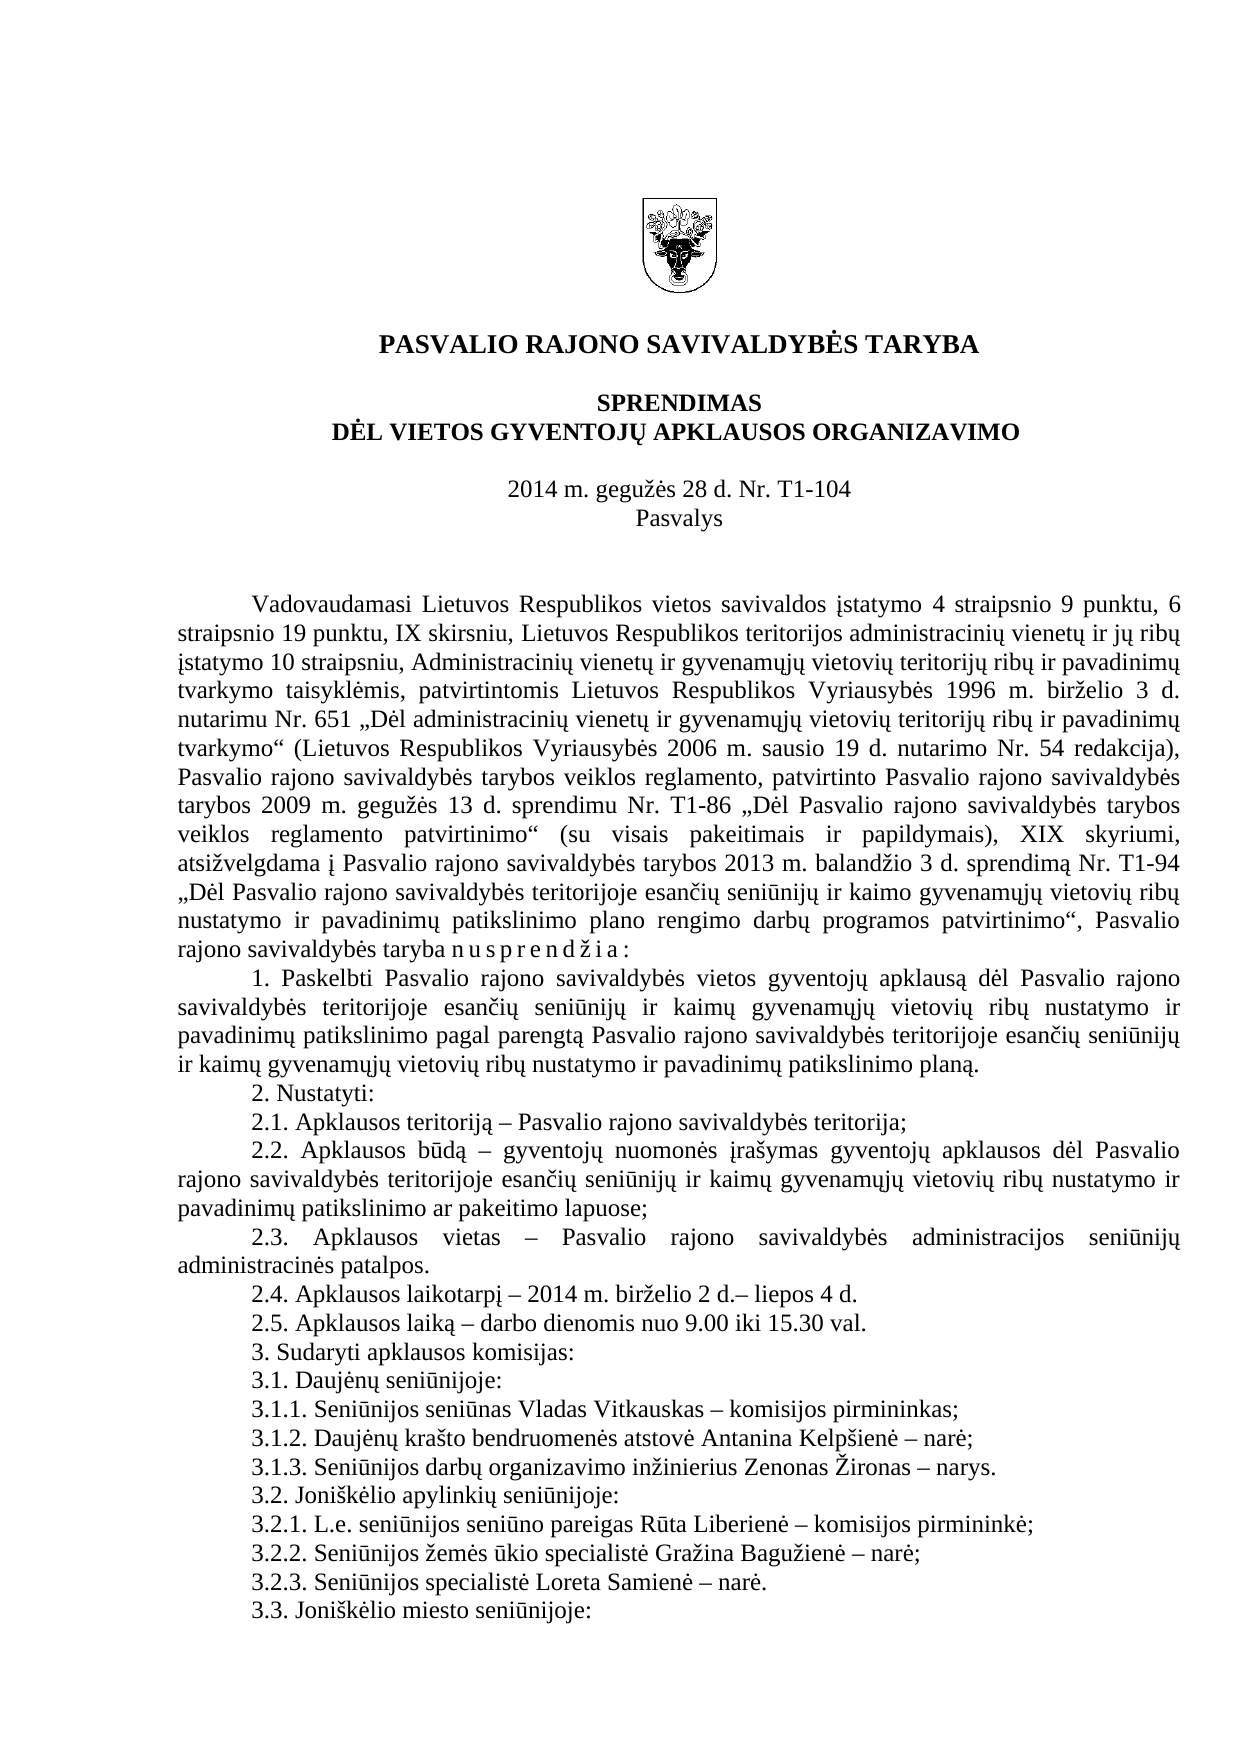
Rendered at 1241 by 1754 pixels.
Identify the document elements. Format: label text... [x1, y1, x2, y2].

text sprendimas [177, 388, 1181, 417]
text 3.1.2. Daujėnų krašto bendruomenės atstovė Antanina Kelpšienė – narė; [251, 1423, 1181, 1452]
text Pasvalio rajono savivalDYBĖS TARYBA [177, 328, 1181, 359]
text 2.5. Apklausos laiką – darbo dienomis nuo 9.00 iki 15.30 val. [177, 1308, 1181, 1337]
text 1. Paskelbti Pasvalio rajono savivaldybės vietos gyventojų apklausą dėl Pasvalio rajono savivaldybės teritorijoje esančių seniūnijų ir kaimų gyvenamųjų vietovių ribų nustatymo ir pavadinimų patikslinimo pagal parengtą Pasvalio rajono savivaldybės teritorijoje esančių seniūnijų ir kaimų gyvenamųjų vietovių ribų nustatymo ir pavadinimų patikslinimo planą. [177, 963, 1181, 1078]
text 3.1. Daujėnų seniūnijoje: [244, 1365, 1181, 1394]
text Vadovaudamasi Lietuvos Respublikos vietos savivaldos įstatymo 4 straipsnio 9 punktu, 6 straipsnio 19 punktu, IX skirsniu, Lietuvos Respublikos teritorijos administracinių vienetų ir jų ribų įstatymo 10 straipsniu, Administracinių vienetų ir gyvenamųjų vietovių teritorijų ribų ir pavadinimų tvarkymo taisyklėmis, patvirtintomis Lietuvos Respublikos Vyriausybės 1996 m. birželio 3 d. nutarimu Nr. 651 „Dėl administracinių vienetų ir gyvenamųjų vietovių teritorijų ribų ir pavadinimų tvarkymo“ (Lietuvos Respublikos Vyriausybės 2006 m. sausio 19 d. nutarimo Nr. 54 redakcija), Pasvalio rajono savivaldybės tarybos veiklos reglamento, patvirtinto Pasvalio rajono savivaldybės tarybos 2009 m. gegužės 13 d. sprendimu Nr. T1-86 „Dėl Pasvalio rajono savivaldybės tarybos veiklos reglamento patvirtinimo“ (su visais pakeitimais ir papildymais), XIX skyriumi, atsižvelgdama į Pasvalio rajono savivaldybės tarybos 2013 m. balandžio 3 d. sprendimą Nr. T1-94 „Dėl Pasvalio rajono savivaldybės teritorijoje esančių seniūnijų ir kaimo gyvenamųjų vietovių ribų nustatymo ir pavadinimų patikslinimo plano rengimo darbų programos patvirtinimo“, Pasvalio rajono savivaldybės taryba nusprendžia: [177, 589, 1181, 963]
text 2. Nustatyti: [177, 1078, 1181, 1107]
text 2.1. Apklausos teritoriją – Pasvalio rajono savivaldybės teritorija; [177, 1107, 1181, 1135]
text 2.3. Apklausos vietas – Pasvalio rajono savivaldybės administracijos seniūnijų administracinės patalpos. [177, 1222, 1181, 1279]
text 3.2. Joniškėlio apylinkių seniūnijoje: [244, 1480, 1181, 1509]
text 3.1.1. Seniūnijos seniūnas Vladas Vitkauskas – komisijos pirmininkas; [251, 1394, 1181, 1423]
text 3.1.3. Seniūnijos darbų organizavimo inžinierius Zenonas Žironas – narys. [251, 1452, 1181, 1480]
text 3.3. Joniškėlio miesto seniūnijoje: [244, 1595, 1181, 1624]
text 3.2.2. Seniūnijos žemės ūkio specialistė Gražina Bagužienė – narė; [251, 1538, 1181, 1567]
text 2.4. Apklausos laikotarpį – 2014 m. birželio 2 d.– liepos 4 d. [177, 1279, 1181, 1308]
text 3.2.3. Seniūnijos specialistė Loreta Samienė – narė. [251, 1567, 1181, 1595]
text 2014 m. gegužės 28 d. Nr. T1-104 [177, 474, 1181, 503]
text 3.2.1. L.e. seniūnijos seniūno pareigas Rūta Liberienė – komisijos pirmininkė; [251, 1509, 1181, 1538]
text 3. Sudaryti apklausos komisijas: [177, 1337, 1181, 1365]
text Dėl vietos gyventojų apklausos organizavimo [177, 417, 1181, 445]
text 2.2. Apklausos būdą – gyventojų nuomonės įrašymas gyventojų apklausos dėl Pasvalio rajono savivaldybės teritorijoje esančių seniūnijų ir kaimų gyvenamųjų vietovių ribų nustatymo ir pavadinimų patikslinimo ar pakeitimo lapuose; [177, 1135, 1181, 1222]
text Pasvalys [177, 503, 1181, 532]
